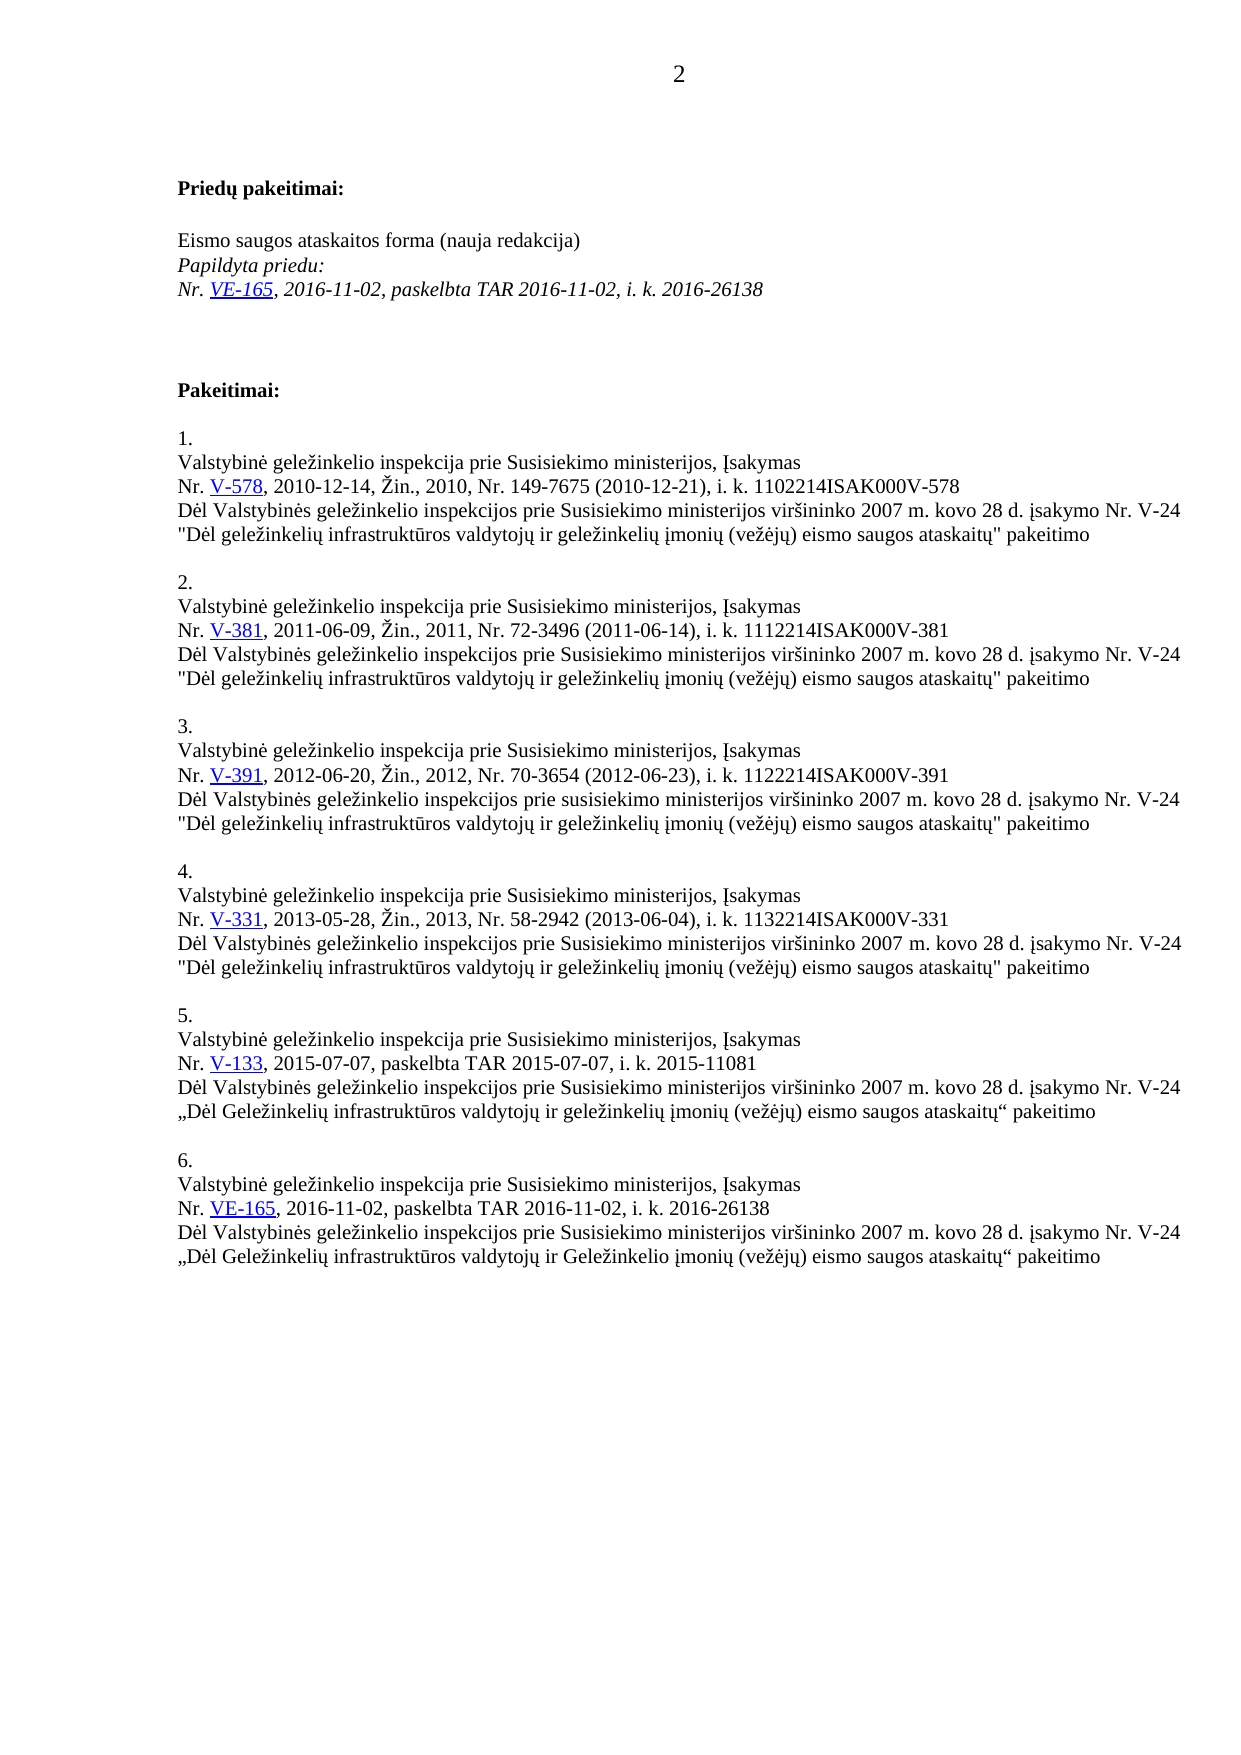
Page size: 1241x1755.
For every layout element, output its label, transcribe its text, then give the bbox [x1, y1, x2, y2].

text Nr. VE-165, 2016-11-02, paskelbta TAR 2016-11-02, i. k. 2016-26138 [177, 277, 1181, 301]
text Valstybinė geležinkelio inspekcija prie Susisiekimo ministerijos, Įsakymas [177, 1027, 1181, 1051]
text Valstybinė geležinkelio inspekcija prie Susisiekimo ministerijos, Įsakymas [177, 738, 1181, 762]
text 4. [177, 859, 1181, 883]
text 3. [177, 714, 1181, 738]
text Eismo saugos ataskaitos forma (nauja redakcija) [177, 228, 1181, 252]
text Valstybinė geležinkelio inspekcija prie Susisiekimo ministerijos, Įsakymas [177, 450, 1181, 474]
text Pakeitimai: [177, 377, 1181, 402]
text Dėl Valstybinės geležinkelio inspekcijos prie Susisiekimo ministerijos viršininko 2007 m. kovo 28 d. įsakymo Nr. V-24 „Dėl Geležinkelių infrastruktūros valdytojų ir geležinkelių įmonių (vežėjų) eismo saugos ataskaitų“ pakeitimo [177, 1075, 1181, 1123]
text Nr. V-331, 2013-05-28, Žin., 2013, Nr. 58-2942 (2013-06-04), i. k. 1132214ISAK000V-331 [177, 907, 1181, 931]
text Valstybinė geležinkelio inspekcija prie Susisiekimo ministerijos, Įsakymas [177, 883, 1181, 907]
text Nr. V-381, 2011-06-09, Žin., 2011, Nr. 72-3496 (2011-06-14), i. k. 1112214ISAK000V-381 [177, 618, 1181, 642]
text Nr. V-391, 2012-06-20, Žin., 2012, Nr. 70-3654 (2012-06-23), i. k. 1122214ISAK000V-391 [177, 762, 1181, 787]
text Papildyta priedu: [177, 252, 1181, 277]
text Nr. VE-165, 2016-11-02, paskelbta TAR 2016-11-02, i. k. 2016-26138 [177, 1196, 1181, 1220]
text Dėl Valstybinės geležinkelio inspekcijos prie Susisiekimo ministerijos viršininko 2007 m. kovo 28 d. įsakymo Nr. V-24 "Dėl geležinkelių infrastruktūros valdytojų ir geležinkelių įmonių (vežėjų) eismo saugos ataskaitų" pakeitimo [177, 642, 1181, 690]
text Dėl Valstybinės geležinkelio inspekcijos prie Susisiekimo ministerijos viršininko 2007 m. kovo 28 d. įsakymo Nr. V-24 "Dėl geležinkelių infrastruktūros valdytojų ir geležinkelių įmonių (vežėjų) eismo saugos ataskaitų" pakeitimo [177, 498, 1181, 546]
text Nr. V-133, 2015-07-07, paskelbta TAR 2015-07-07, i. k. 2015-11081 [177, 1051, 1181, 1075]
text 5. [177, 1003, 1181, 1027]
text Valstybinė geležinkelio inspekcija prie Susisiekimo ministerijos, Įsakymas [177, 594, 1181, 618]
text Dėl Valstybinės geležinkelio inspekcijos prie Susisiekimo ministerijos viršininko 2007 m. kovo 28 d. įsakymo Nr. V-24 "Dėl geležinkelių infrastruktūros valdytojų ir geležinkelių įmonių (vežėjų) eismo saugos ataskaitų" pakeitimo [177, 931, 1181, 979]
text Dėl Valstybinės geležinkelio inspekcijos prie susisiekimo ministerijos viršininko 2007 m. kovo 28 d. įsakymo Nr. V-24 "Dėl geležinkelių infrastruktūros valdytojų ir geležinkelių įmonių (vežėjų) eismo saugos ataskaitų" pakeitimo [177, 787, 1181, 835]
text 1. [177, 426, 1181, 450]
text Nr. V-578, 2010-12-14, Žin., 2010, Nr. 149-7675 (2010-12-21), i. k. 1102214ISAK000V-578 [177, 474, 1181, 498]
text Valstybinė geležinkelio inspekcija prie Susisiekimo ministerijos, Įsakymas [177, 1172, 1181, 1196]
text 6. [177, 1147, 1181, 1172]
text Priedų pakeitimai: [177, 176, 1181, 200]
text 2. [177, 570, 1181, 594]
text Dėl Valstybinės geležinkelio inspekcijos prie Susisiekimo ministerijos viršininko 2007 m. kovo 28 d. įsakymo Nr. V-24 „Dėl Geležinkelių infrastruktūros valdytojų ir Geležinkelio įmonių (vežėjų) eismo saugos ataskaitų“ pakeitimo [177, 1220, 1181, 1268]
